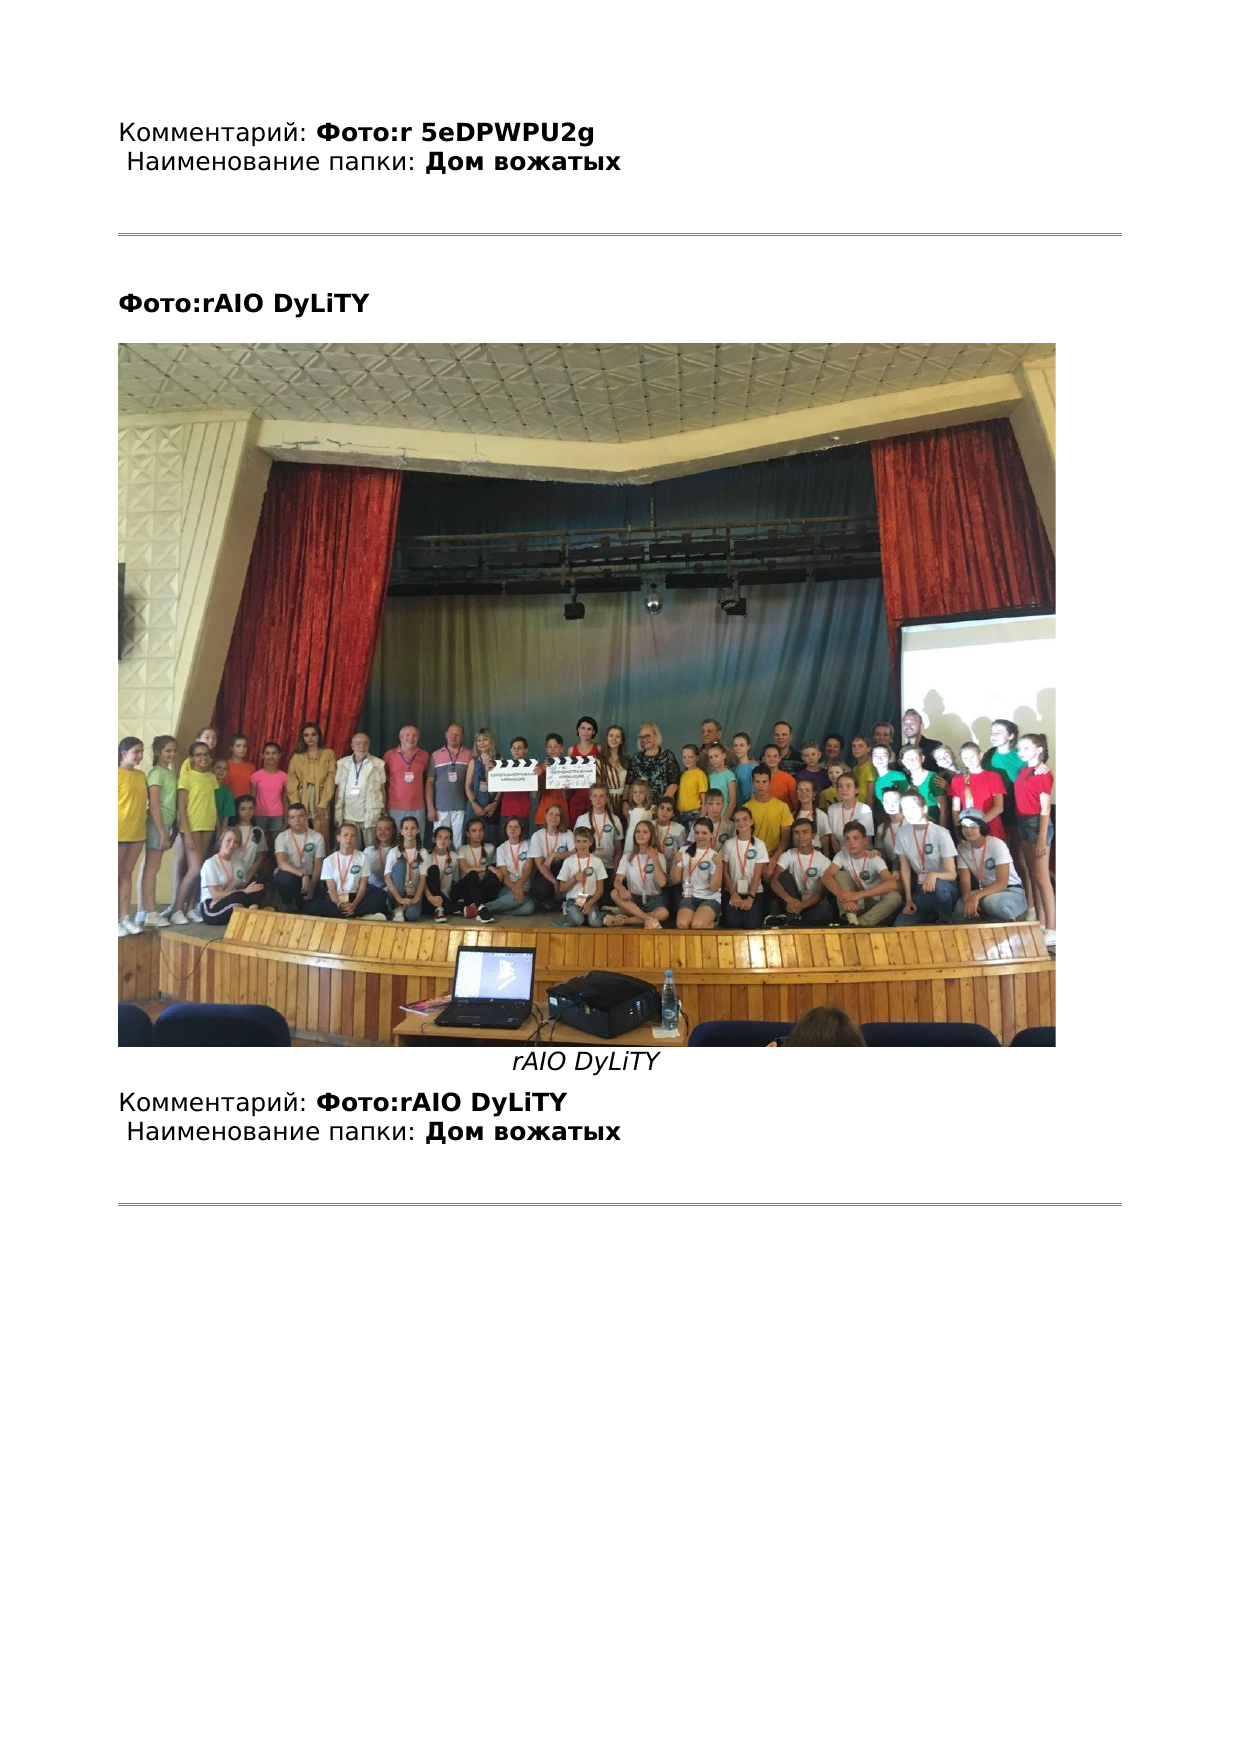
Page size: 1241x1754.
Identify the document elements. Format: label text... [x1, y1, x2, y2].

text Комментарий: Фото:r 5eDPWPU2g Наименование папки: Дом вожатых [118, 118, 1122, 206]
subtitle Фото:rAIO DyLiTY [118, 289, 1122, 319]
picture [118, 343, 1056, 1047]
text rAIO DyLiTY [118, 1047, 1056, 1076]
text Комментарий: Фото:rAIO DyLiTY Наименование папки: Дом вожатых [118, 1088, 1122, 1176]
